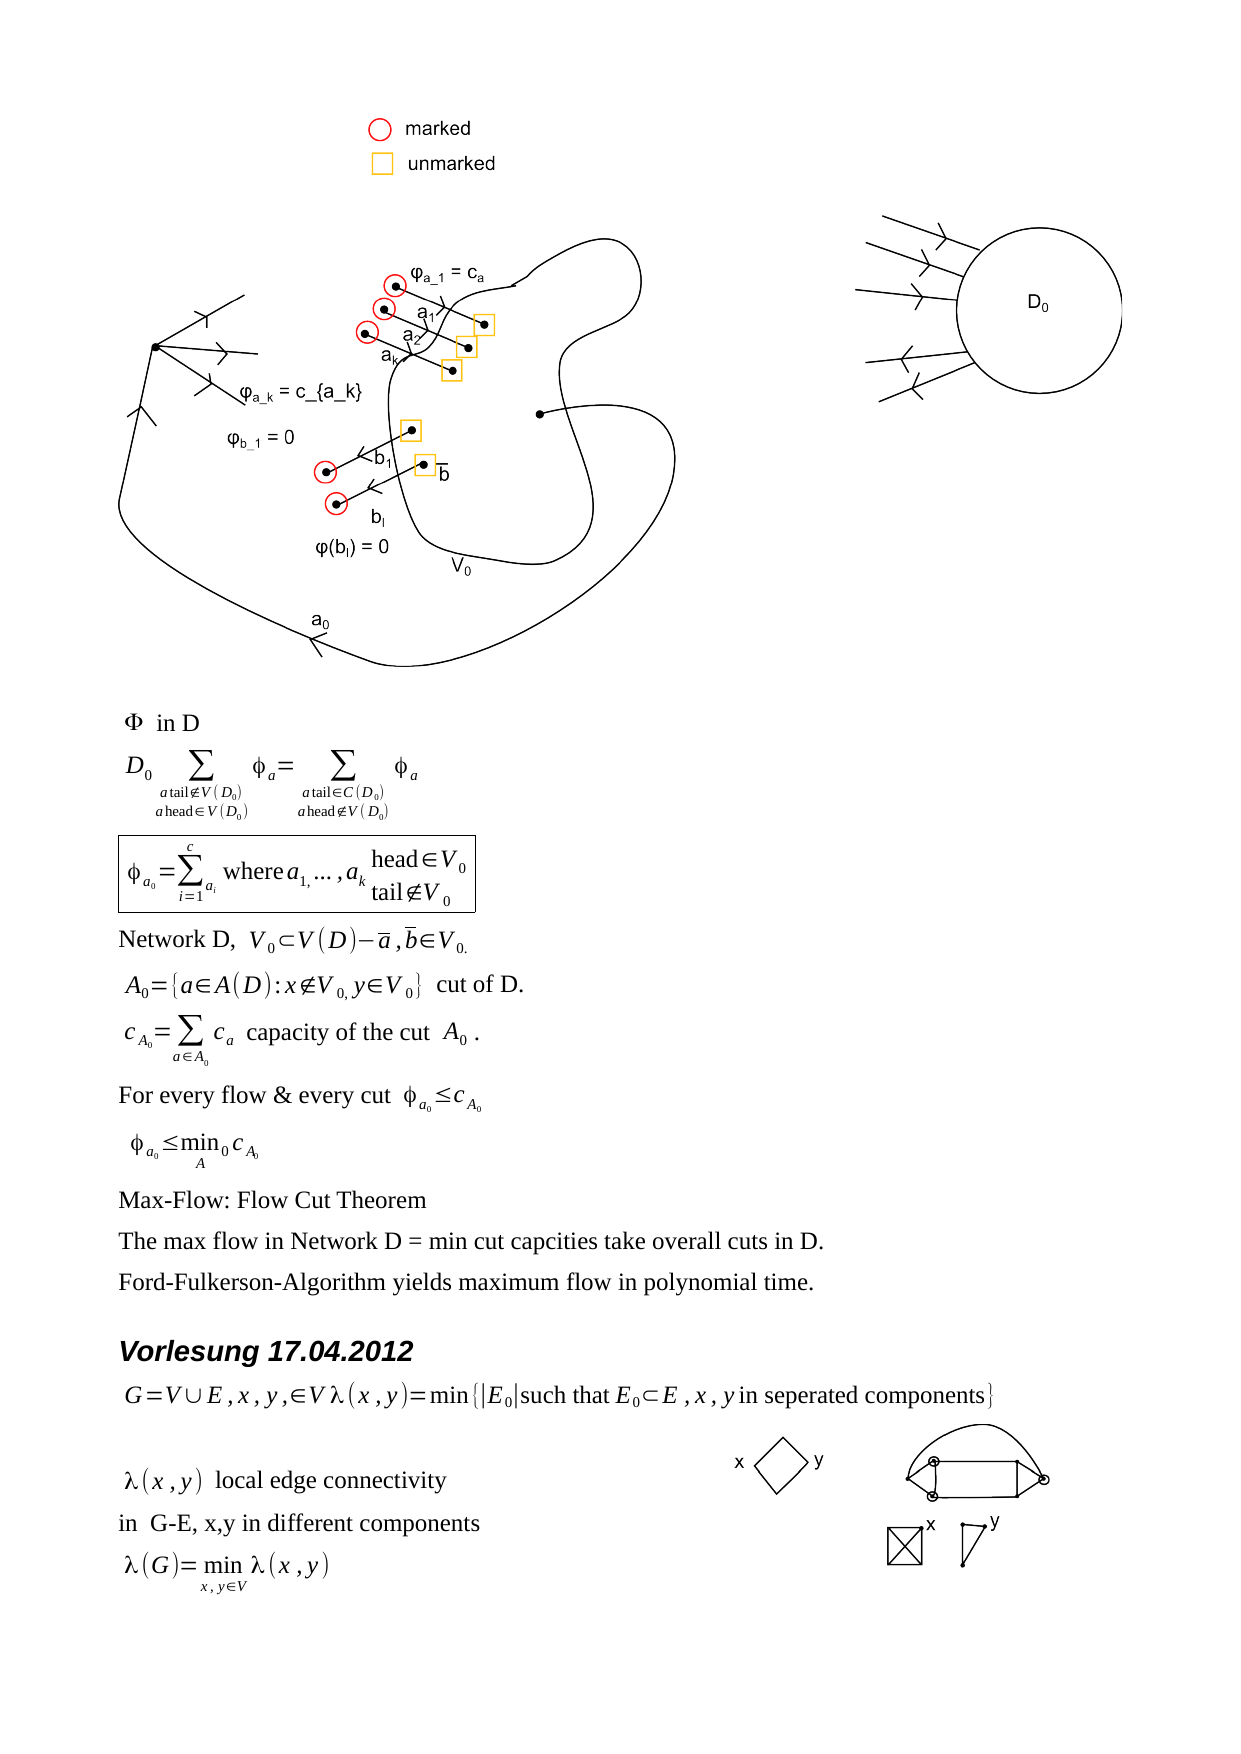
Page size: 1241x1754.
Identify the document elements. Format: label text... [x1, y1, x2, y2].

text For every flow & every cut [118, 1080, 1122, 1114]
text Network D, [118, 924, 1122, 957]
picture [734, 1424, 1050, 1568]
subtitle Vorlesung 17.04.2012 [118, 1334, 1122, 1367]
picture [118, 118, 1123, 667]
text The max flow in Network D = min cut capcities take overall cuts in D. [118, 1226, 1122, 1255]
text capacity of the cut . [118, 1014, 1122, 1067]
text in G-E, x,y in different components [118, 1508, 734, 1537]
text [1050, 1508, 1122, 1537]
text local edge connectivity [118, 1465, 734, 1496]
text Max-Flow: Flow Cut Theorem [118, 1185, 1122, 1214]
text Ford-Fulkerson-Algorithm yields maximum flow in polynomial time. [118, 1267, 1122, 1296]
text [1050, 1465, 1122, 1496]
text cut of D. [118, 969, 1122, 1002]
text in D [118, 708, 1122, 736]
